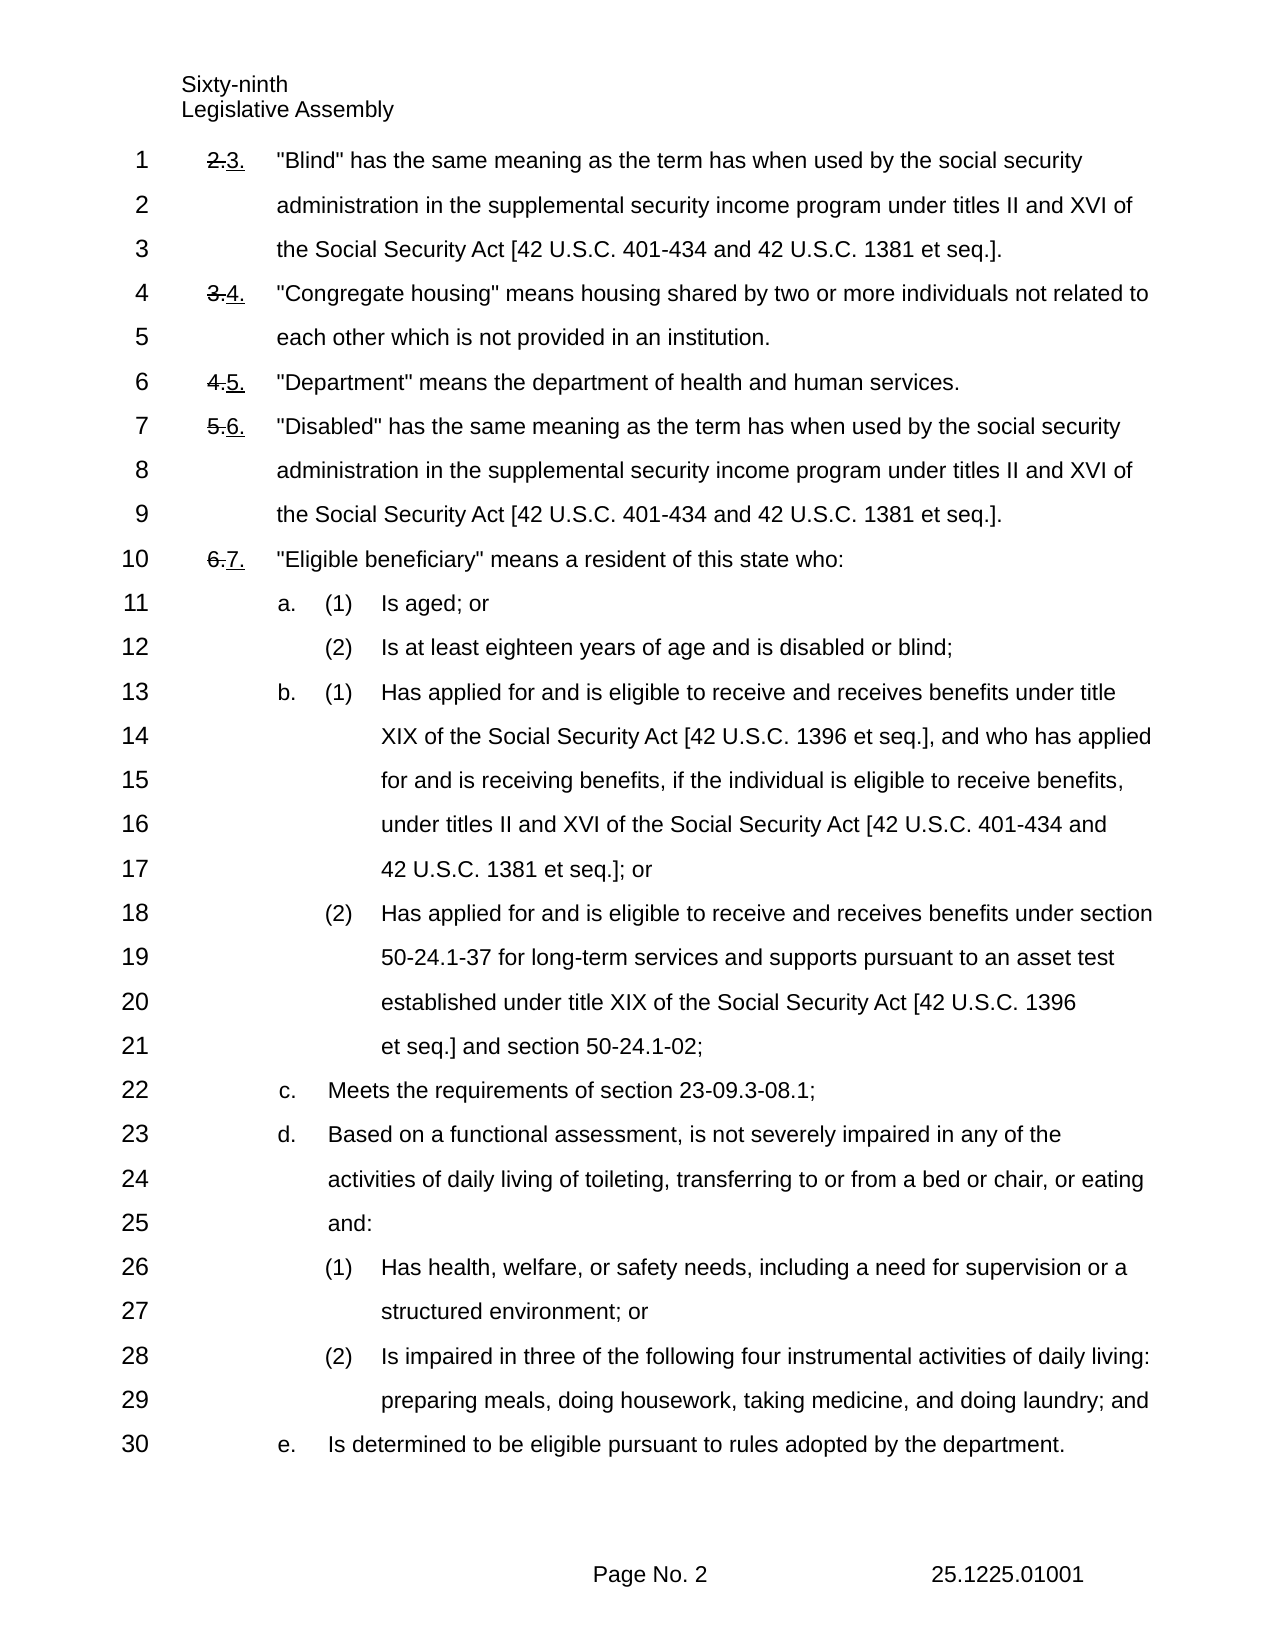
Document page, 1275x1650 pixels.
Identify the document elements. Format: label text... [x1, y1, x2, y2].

text 6.7. "Eligible beneficiary" means a resident of this state who: [181, 532, 1154, 576]
text (2) Is at least eighteen years of age and is disabled or blind; [181, 620, 1154, 664]
text e. Is determined to be eligible pursuant to rules adopted by the department. [181, 1417, 1154, 1461]
text d. Based on a functional assessment, is not severely impaired in any of the activities of daily living of toileting, transferring to or from a bed or chair, or eating and: [181, 1107, 1154, 1240]
text 4.5. "Department" means the department of health and human services. [181, 355, 1154, 399]
text 2.3. "Blind" has the same meaning as the term has when used by the social security administration in the supplemental security income program under titles II and XVI of the Social Security Act [42 U.S.C. 401‑434 and 42 U.S.C. 1381 et seq.]. [181, 133, 1154, 266]
text (2) Has applied for and is eligible to receive and receives benefits under section 50‑24.1‑37 for long‑term services and supports pursuant to an asset test established under title XIX of the Social Security Act [42 U.S.C. 1396 et seq.] and section 50‑24.1‑02; [181, 886, 1154, 1063]
text c. Meets the requirements of section 23‑09.3‑08.1; [181, 1063, 1154, 1107]
text 5.6. "Disabled" has the same meaning as the term has when used by the social security administration in the supplemental security income program under titles II and XVI of the Social Security Act [42 U.S.C. 401‑434 and 42 U.S.C. 1381 et seq.]. [181, 399, 1154, 532]
text b. (1) Has applied for and is eligible to receive and receives benefits under title XIX of the Social Security Act [42 U.S.C. 1396 et seq.], and who has applied for and is receiving benefits, if the individual is eligible to receive benefits, under titles II and XVI of the Social Security Act [42 U.S.C. 401‑434 and 42 U.S.C. 1381 et seq.]; or [181, 664, 1154, 886]
text (2) Is impaired in three of the following four instrumental activities of daily living: preparing meals, doing housework, taking medicine, and doing laundry; and [181, 1329, 1154, 1417]
text a. (1) Is aged; or [181, 576, 1154, 620]
text 3.4. "Congregate housing" means housing shared by two or more individuals not related to each other which is not provided in an institution. [181, 266, 1154, 355]
text (1) Has health, welfare, or safety needs, including a need for supervision or a structured environment; or [181, 1240, 1154, 1329]
